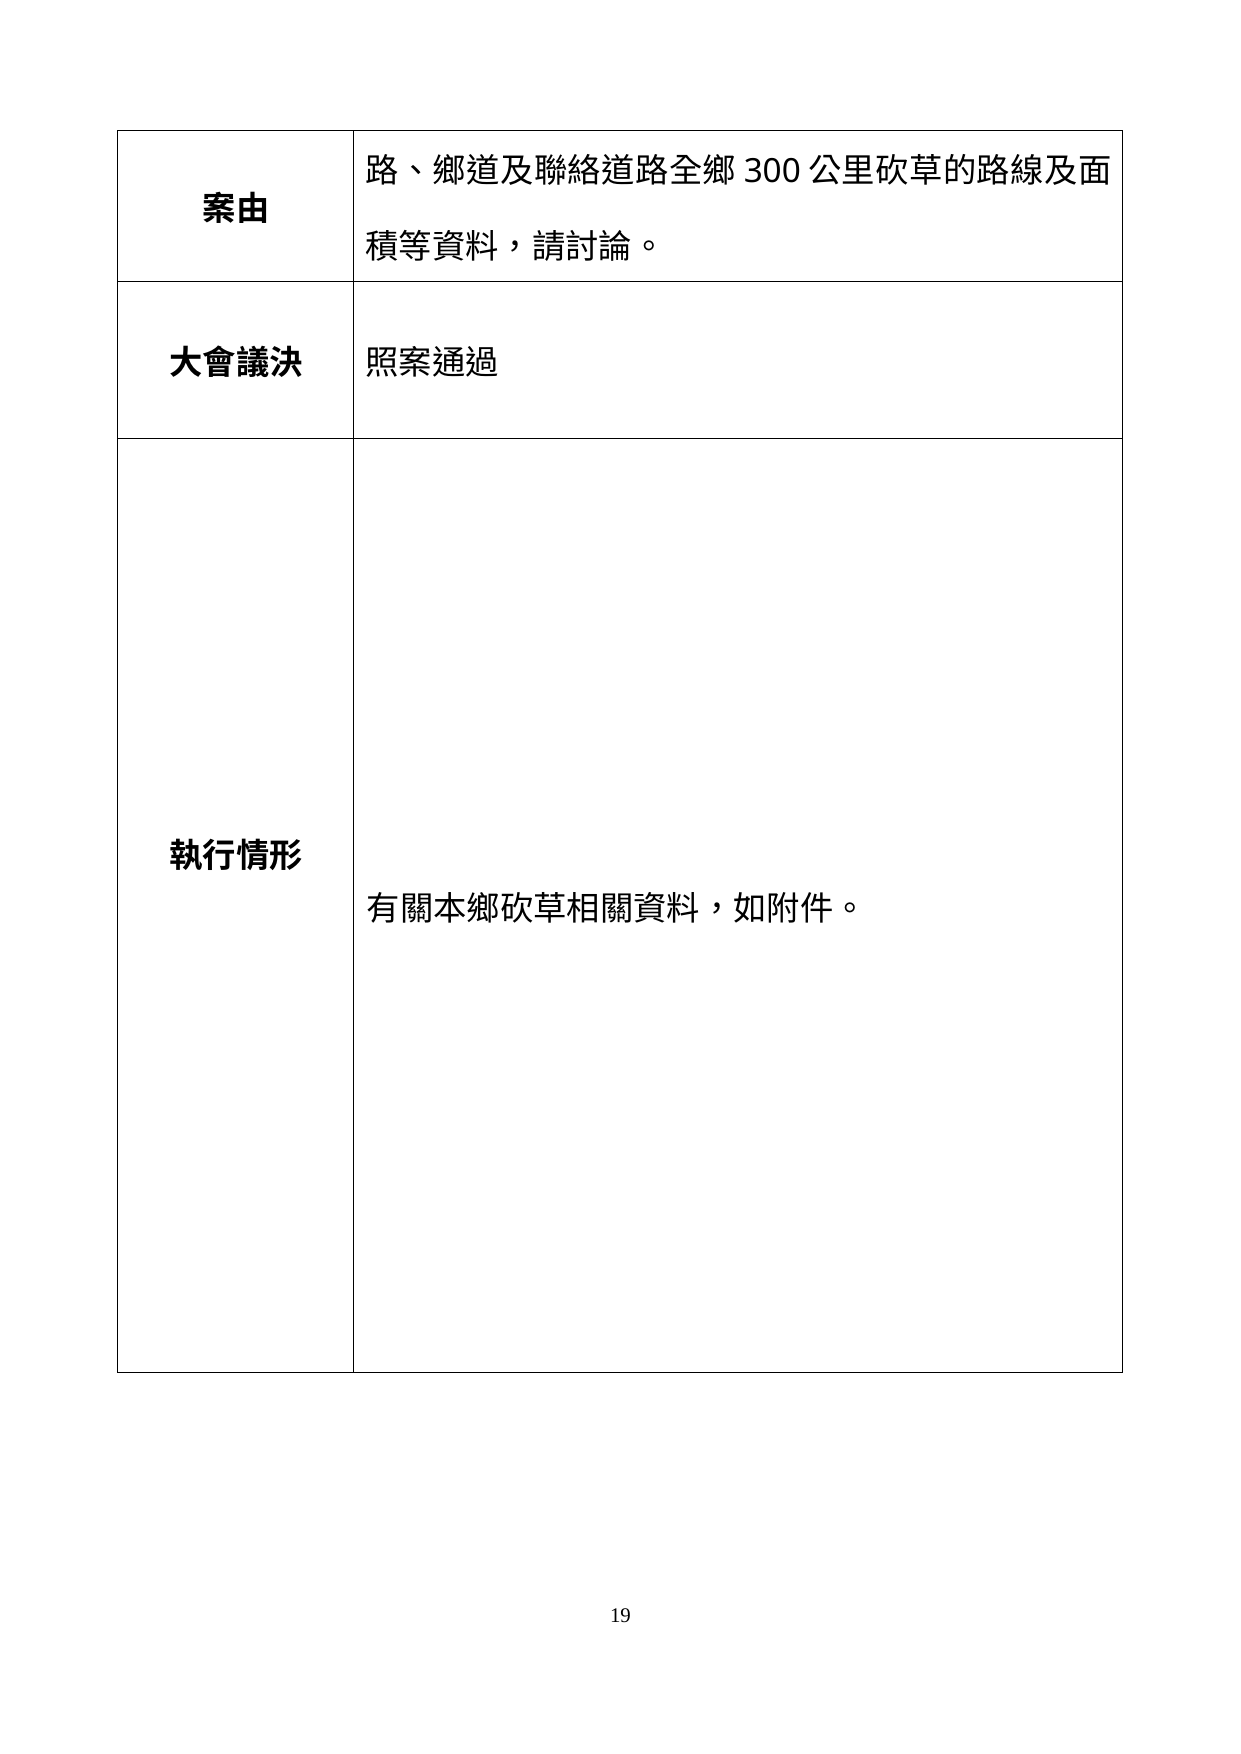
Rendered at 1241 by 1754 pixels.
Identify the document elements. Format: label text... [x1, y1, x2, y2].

table_cell [109, 438, 117, 1372]
table_cell 路、鄉道及聯絡道路全鄉300公里砍草的路線及面積等資料，請討論。 [354, 131, 1122, 281]
table_cell [109, 130, 117, 281]
table_cell 有關本鄉砍草相關資料，如附件。 [354, 439, 1122, 1372]
table_cell [109, 281, 117, 438]
table_cell 案由 [118, 131, 353, 281]
table_cell 大會議決 [118, 282, 353, 438]
table_cell 執行情形 [118, 439, 353, 1372]
table_cell 照案通過 [354, 282, 1122, 438]
